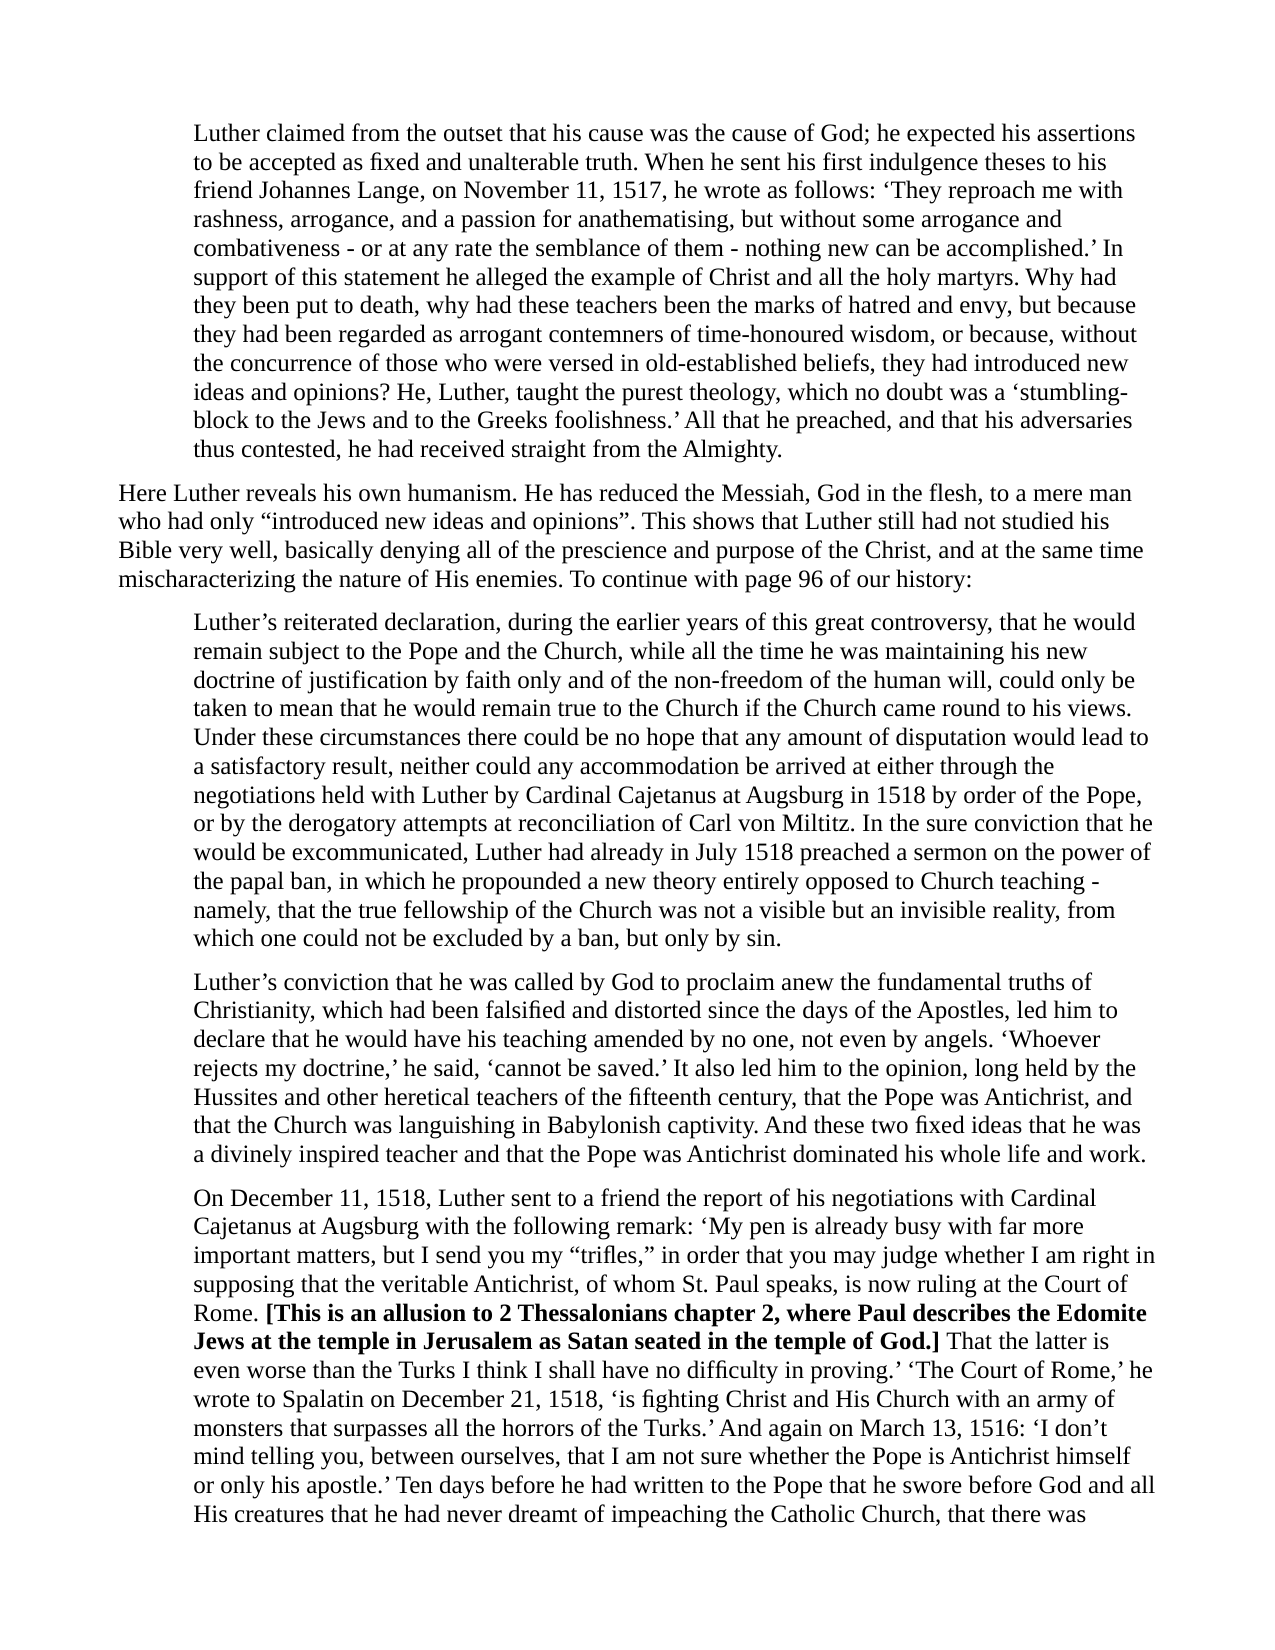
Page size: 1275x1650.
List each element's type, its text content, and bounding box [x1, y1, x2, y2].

text Luther claimed from the outset that his cause was the cause of God; he expected his assertions to be accepted as ﬁxed and unalterable truth. When he sent his first indulgence theses to his friend Johannes Lange, on November 11, 1517, he wrote as follows: ‘They reproach me with rashness, arrogance, and a passion for anathematising, but without some arrogance and combativeness - or at any rate the semblance of them - nothing new can be accomplished.’ In support of this statement he alleged the example of Christ and all the holy martyrs. Why had they been put to death, why had these teachers been the marks of hatred and envy, but because they had been regarded as arrogant contemners of time-honoured wisdom, or because, without the concurrence of those who were versed in old-established beliefs, they had introduced new ideas and opinions? He, Luther, taught the purest theology, which no doubt was a ‘stumbling-block to the Jews and to the Greeks foolishness.’ All that he preached, and that his adversaries thus contested, he had received straight from the Almighty. [193, 118, 1157, 463]
text Luther’s conviction that he was called by God to proclaim anew the fundamental truths of Christianity, which had been falsiﬁed and distorted since the days of the Apostles, led him to declare that he would have his teaching amended by no one, not even by angels. ‘Whoever rejects my doctrine,’ he said, ‘cannot be saved.’ It also led him to the opinion, long held by the Hussites and other heretical teachers of the ﬁfteenth century, that the Pope was Antichrist, and that the Church was languishing in Babylonish captivity. And these two ﬁxed ideas that he was a divinely inspired teacher and that the Pope was Antichrist dominated his whole life and work. [193, 967, 1157, 1168]
text Luther’s reiterated declaration, during the earlier years of this great controversy, that he would remain subject to the Pope and the Church, while all the time he was maintaining his new doctrine of justification by faith only and of the non-freedom of the human will, could only be taken to mean that he would remain true to the Church if the Church came round to his views. Under these circumstances there could be no hope that any amount of disputation would lead to a satisfactory result, neither could any accommodation be arrived at either through the negotiations held with Luther by Cardinal Cajetanus at Augsburg in 1518 by order of the Pope, or by the derogatory attempts at reconciliation of Carl von Miltitz. In the sure conviction that he would be excommunicated, Luther had already in July 1518 preached a sermon on the power of the papal ban, in which he propounded a new theory entirely opposed to Church teaching - namely, that the true fellowship of the Church was not a visible but an invisible reality, from which one could not be excluded by a ban, but only by sin. [193, 607, 1157, 952]
text Here Luther reveals his own humanism. He has reduced the Messiah, God in the flesh, to a mere man who had only “introduced new ideas and opinions”. This shows that Luther still had not studied his Bible very well, basically denying all of the prescience and purpose of the Christ, and at the same time mischaracterizing the nature of His enemies. To continue with page 96 of our history: [118, 478, 1157, 593]
text On December 11, 1518, Luther sent to a friend the report of his negotiations with Cardinal Cajetanus at Augsburg with the following remark: ‘My pen is already busy with far more important matters, but I send you my “triﬂes,” in order that you may judge whether I am right in supposing that the veritable Antichrist, of whom St. Paul speaks, is now ruling at the Court of Rome. [This is an allusion to 2 Thessalonians chapter 2, where Paul describes the Edomite Jews at the temple in Jerusalem as Satan seated in the temple of God.] That the latter is even worse than the Turks I think I shall have no difﬁculty in proving.’ ‘The Court of Rome,’ he wrote to Spalatin on December 21, 1518, ‘is ﬁghting Christ and His Church with an army of monsters that surpasses all the horrors of the Turks.’ And again on March 13, 1516: ‘I don’t mind telling you, between ourselves, that I am not sure whether the Pope is Antichrist himself or only his apostle.’ Ten days before he had written to the Pope that he swore before God and all His creatures that he had never dreamt of impeaching the Catholic Church, that there was [193, 1183, 1157, 1528]
